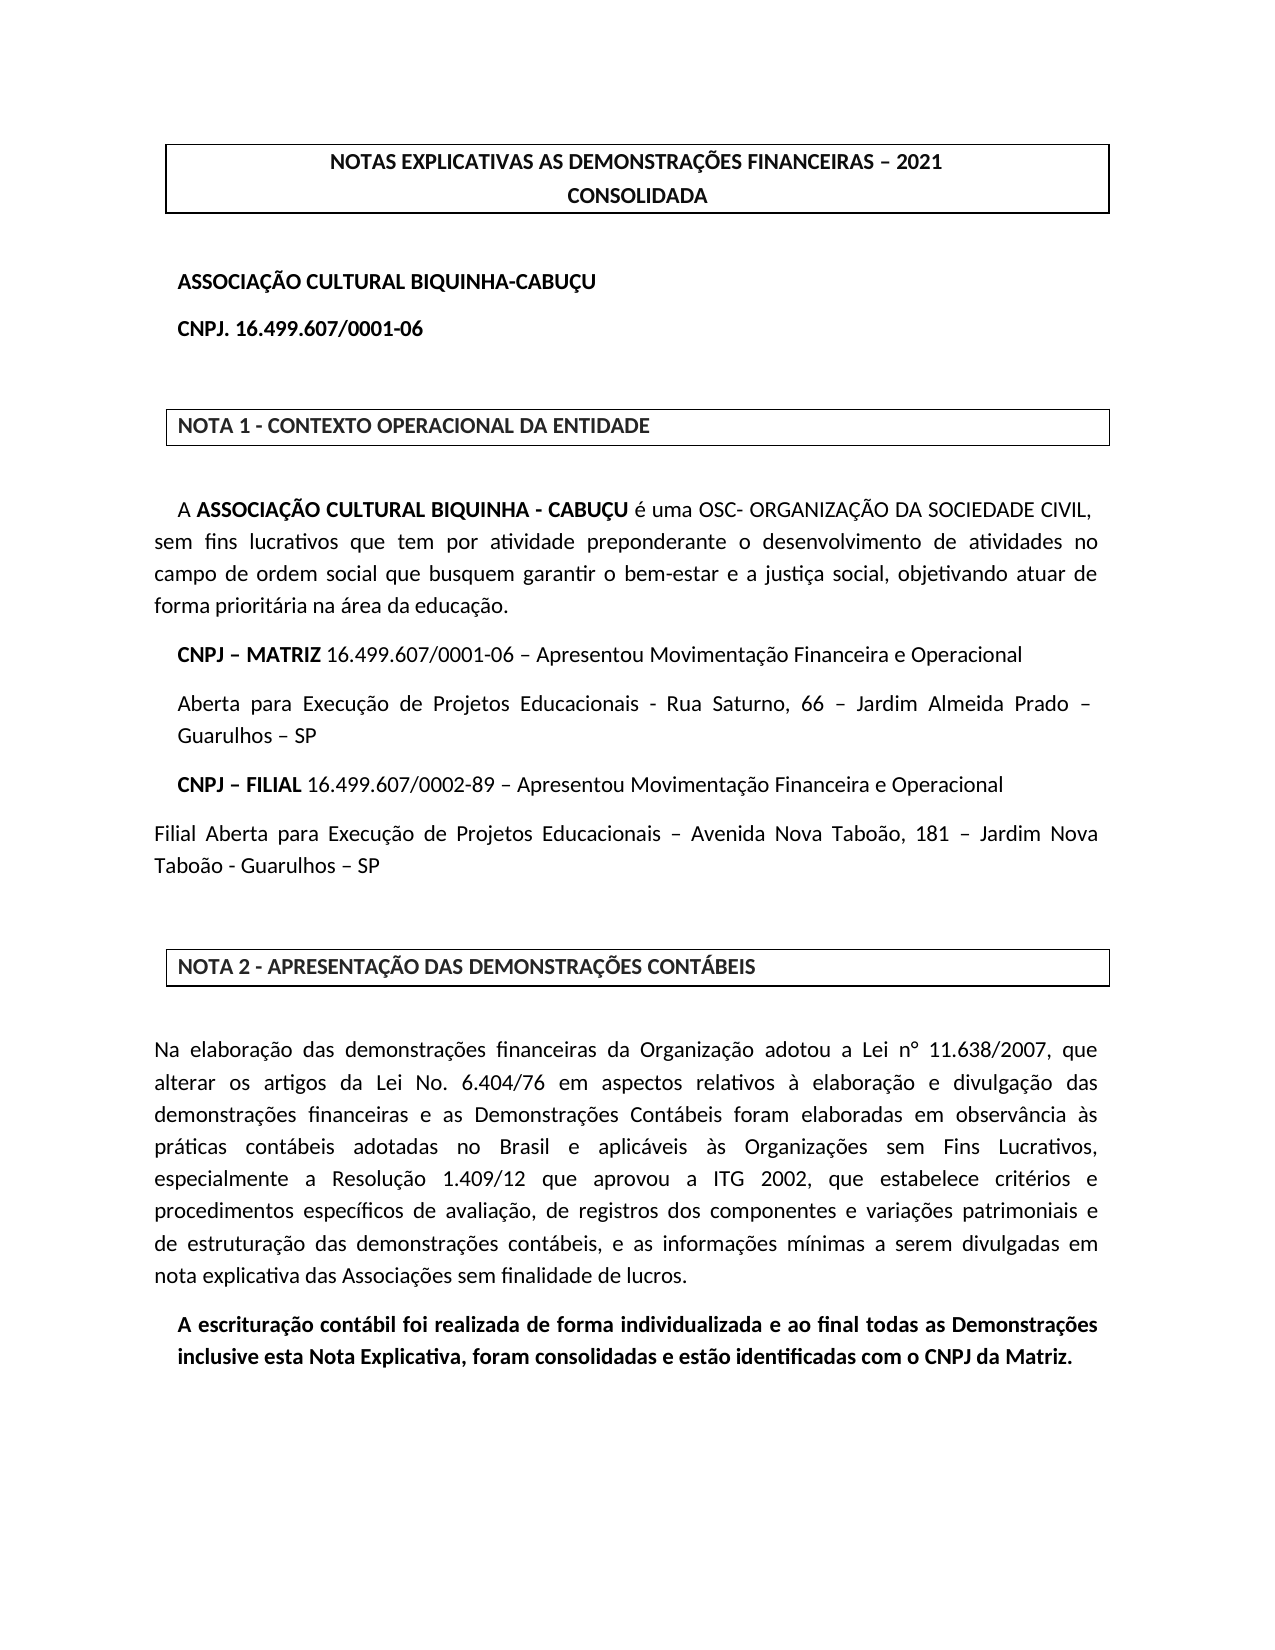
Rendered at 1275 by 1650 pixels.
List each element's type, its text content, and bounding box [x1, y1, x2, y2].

text NOTA 1 - CONTEXTO OPERACIONAL DA ENTIDADE [178, 411, 1108, 439]
text NOTA 2 - APRESENTAÇÃO DAS DEMONSTRAÇÕES CONTÁBEIS [178, 952, 1108, 980]
text A ASSOCIAÇÃO CULTURAL BIQUINHA - CABUÇU é uma OSC- ORGANIZAÇÃO DA SOCIEDADE CIVIL, [177, 495, 1121, 523]
text Filial Aberta para Execução de Projetos Educacionais – Avenida Nova Taboão, 181 – Jardim Nova Taboão - Guarulhos – SP [154, 819, 1098, 879]
text CNPJ – MATRIZ 16.499.607/0001-06 – Apresentou Movimentação Financeira e Operacional [177, 640, 1121, 668]
subtitle ASSOCIAÇÃO CULTURAL BIQUINHA-CABUÇU CNPJ. 16.499.607/0001-06 [177, 267, 646, 342]
text Aberta para Execução de Projetos Educacionais - Rua Saturno, 66 – Jardim Almeida Prado – [177, 689, 1121, 717]
text Na elaboração das demonstrações financeiras da Organização adotou a Lei n° 11.638/2007, que alterar os artigos da Lei No. 6.404/76 em aspectos relativos à elaboração e divulgação das demonstrações financeiras e as Demonstrações Contábeis foram elaboradas em observância às práticas contábeis adotadas no Brasil e aplicáveis às Organizações sem Fins Lucrativos, especialmente a Resolução 1.409/12 que aprovou a ITG 2002, que estabelece critérios e procedimentos específicos de avaliação, de registros dos componentes e variações patrimoniais e de estruturação das demonstrações contábeis, e as informações mínimas a serem divulgadas em nota explicativa das Associações sem finalidade de lucros. [154, 1036, 1098, 1289]
text sem fins lucrativos que tem por atividade preponderante o desenvolvimento de atividades no campo de ordem social que busquem garantir o bem-estar e a justiça social, objetivando atuar de forma prioritária na área da educação. [154, 527, 1098, 619]
subtitle A escrituração contábil foi realizada de forma individualizada e ao final todas as Demonstrações inclusive esta Nota Explicativa, foram consolidadas e estão identificadas com o CNPJ da Matriz. [177, 1310, 1098, 1370]
text Guarulhos – SP [177, 721, 1121, 749]
text NOTAS EXPLICATIVAS AS DEMONSTRAÇÕES FINANCEIRAS – 2021 CONSOLIDADA [330, 147, 945, 209]
text CNPJ – FILIAL 16.499.607/0002-89 – Apresentou Movimentação Financeira e Operacional [177, 770, 1121, 798]
